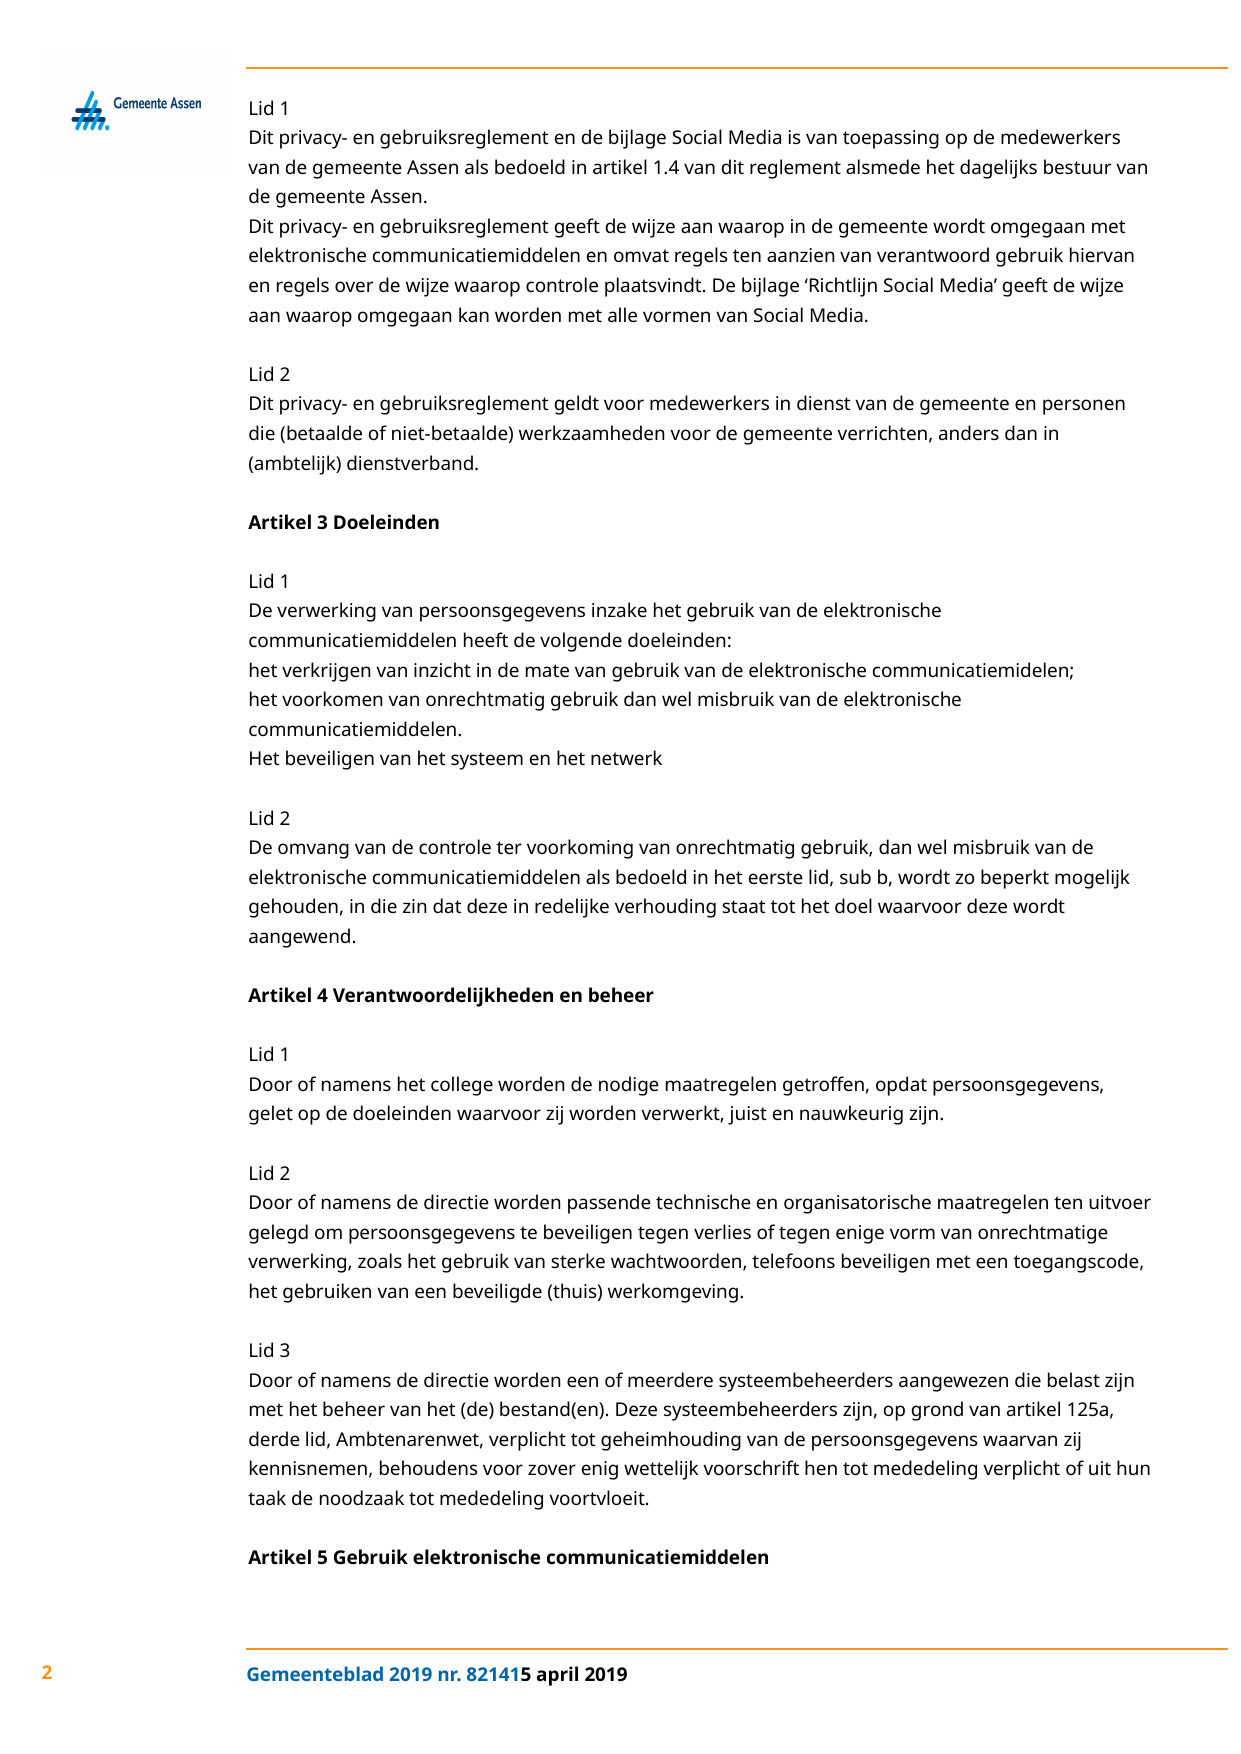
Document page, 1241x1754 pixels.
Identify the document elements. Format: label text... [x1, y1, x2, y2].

text Lid 2 [248, 805, 1152, 831]
text Artikel 4 Verantwoordelijkheden en beheer [248, 982, 1152, 1008]
text Door of namens de directie worden een of meerdere systeembeheerders aangewezen die belast zijn met het beheer van het (de) bestand(en). Deze systeembeheerders zijn, op grond van artikel 125a, derde lid, Ambtenarenwet, verplicht tot geheimhouding van de persoonsgegevens waarvan zij kennisnemen, behoudens voor zover enig wettelijk voorschrift hen tot mededeling verplicht of uit hun taak de noodzaak tot mededeling voortvloeit. [248, 1367, 1152, 1511]
text Lid 2 [248, 1160, 1152, 1186]
text Lid 1 [248, 95, 1152, 121]
text Dit privacy- en gebruiksreglement geldt voor medewerkers in dienst van de gemeente en personen die (betaalde of niet-betaalde) werkzaamheden voor de gemeente verrichten, anders dan in (ambtelijk) dienstverband. [248, 391, 1152, 476]
text Door of namens de directie worden passende technische en organisatorische maatregelen ten uitvoer gelegd om persoonsgegevens te beveiligen tegen verlies of tegen enige vorm van onrechtmatige verwerking, zoals het gebruik van sterke wachtwoorden, telefoons beveiligen met een toegangscode, het gebruiken van een beveiligde (thuis) werkomgeving. [248, 1189, 1152, 1304]
text Artikel 3 Doeleinden [248, 509, 1152, 535]
text De verwerking van persoonsgegevens inzake het gebruik van de elektronische communicatiemiddelen heeft de volgende doeleinden: [248, 598, 1152, 653]
text Artikel 5 Gebruik elektronische communicatiemiddelen [248, 1544, 1152, 1570]
text Door of namens het college worden de nodige maatregelen getroffen, opdat persoonsgegevens, gelet op de doeleinden waarvoor zij worden verwerkt, juist en nauwkeurig zijn. [248, 1071, 1152, 1126]
text Lid 2 [248, 361, 1152, 387]
text De omvang van de controle ter voorkoming van onrechtmatig gebruik, dan wel misbruik van de elektronische communicatiemiddelen als bedoeld in het eerste lid, sub b, wordt zo beperkt mogelijk gehouden, in die zin dat deze in redelijke verhouding staat tot het doel waarvoor deze wordt aangewend. [248, 834, 1152, 949]
text het verkrijgen van inzicht in de mate van gebruik van de elektronische communicatiemidelen; [248, 657, 1152, 683]
text het voorkomen van onrechtmatig gebruik dan wel misbruik van de elektronische communicatiemiddelen. [248, 686, 1152, 742]
text Dit privacy- en gebruiksreglement geeft de wijze aan waarop in de gemeente wordt omgegaan met elektronische communicatiemiddelen en omvat regels ten aanzien van verantwoord gebruik hiervan en regels over de wijze waarop controle plaatsvindt. De bijlage ‘Richtlijn Social Media’ geeft de wijze aan waarop omgegaan kan worden met alle vormen van Social Media. [248, 213, 1152, 328]
text Het beveiligen van het systeem en het netwerk [248, 746, 1152, 771]
text Lid 1 [248, 1041, 1152, 1067]
text Lid 1 [248, 568, 1152, 594]
text Dit privacy- en gebruiksreglement en de bijlage Social Media is van toepassing op de medewerkers van de gemeente Assen als bedoeld in artikel 1.4 van dit reglement alsmede het dagelijks bestuur van de gemeente Assen. [248, 124, 1152, 209]
text Lid 3 [248, 1337, 1152, 1363]
picture [41, 47, 231, 172]
